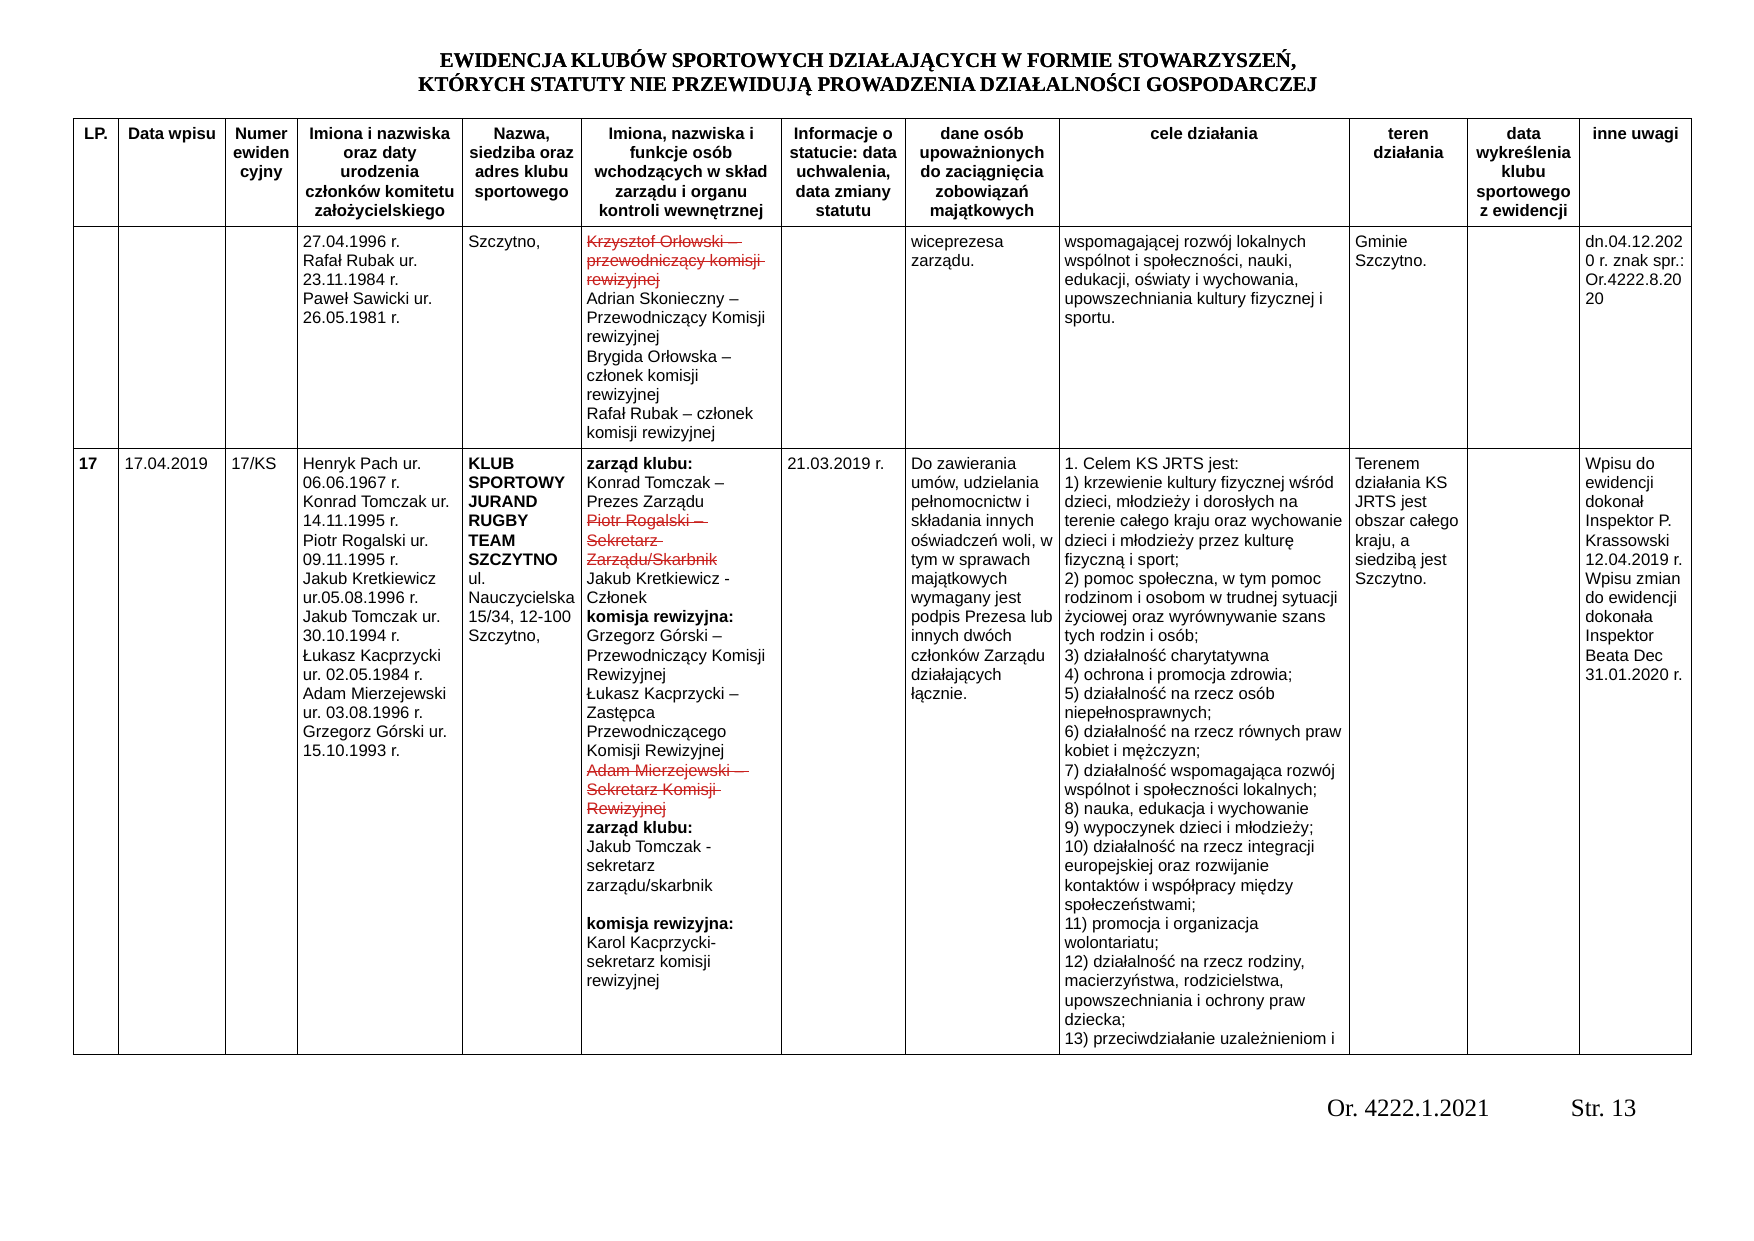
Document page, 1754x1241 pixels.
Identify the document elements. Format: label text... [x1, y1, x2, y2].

table_header LP. [74, 119, 118, 226]
table_cell wspomagającej rozwój lokalnych wspólnot i społeczności, nauki, edukacji, oświaty i wychowania, upowszechniania kultury fizycznej i sportu. [1060, 227, 1349, 448]
table_cell Do zawierania umów, udzielania pełnomocnictw i składania innych oświadczeń woli, w tym w sprawach majątkowych wymagany jest podpis Prezesa lub innych dwóch członków Zarządu działających łącznie. [906, 449, 1059, 1054]
table_cell dn.04.12.2020 r. znak spr.: Or.4222.8.2020 [1580, 227, 1691, 448]
table_cell 17.04.2019 [119, 449, 225, 1054]
table_cell Terenem działania KS JRTS jest obszar całego kraju, a siedzibą jest Szczytno. [1350, 449, 1467, 1054]
table_header Imiona i nazwiska oraz daty urodzenia członków komitetu założycielskiego [298, 119, 462, 226]
table_cell [1468, 449, 1579, 1054]
table_cell wiceprezesa zarządu. [906, 227, 1059, 448]
table_header inne uwagi [1580, 119, 1691, 226]
table_header Nazwa, siedziba oraz adres klubu sportowego [463, 119, 581, 226]
table_cell Wpisu do ewidencji dokonał Inspektor P. Krassowski 12.04.2019 r. Wpisu zmian do ewidencji dokonała Inspektor Beata Dec 31.01.2020 r. [1580, 449, 1691, 1054]
table_cell [782, 227, 905, 448]
table_cell 21.03.2019 r. [782, 449, 905, 1054]
table_header Numer ewidencyjny [226, 119, 297, 226]
table_header dane osób upoważnionych do zaciągnięcia zobowiązań majątkowych [906, 119, 1059, 226]
table_cell KLUB SPORTOWY JURAND RUGBY TEAM SZCZYTNO ul. Nauczycielska 15/34, 12-100 Szczytno, [463, 449, 581, 1054]
table_cell Szczytno, [463, 227, 581, 448]
table_cell [226, 227, 297, 448]
table_header data wykreślenia klubu sportowego z ewidencji [1468, 119, 1579, 226]
table_header cele działania [1060, 119, 1349, 226]
table_cell Gminie Szczytno. [1350, 227, 1467, 448]
table_header teren działania [1350, 119, 1467, 226]
table_cell zarząd klubu: Konrad Tomczak – Prezes Zarządu Piotr Rogalski – Sekretarz Zarządu/Skarbnik Jakub Kretkiewicz - Członek komisja rewizyjna: Grzegorz Górski – Przewodniczący Komisji Rewizyjnej Łukasz Kacprzycki – Zastępca Przewodniczącego Komisji Rewizyjnej Adam Mierzejewski – Sekretarz Komisji Rewizyjnej zarząd klubu: Jakub Tomczak - sekretarz zarządu/skarbnik komisja rewizyjna: Karol Kacprzycki- sekretarz komisji rewizyjnej [582, 449, 781, 1054]
table_cell Henryk Pach ur. 06.06.1967 r. Konrad Tomczak ur. 14.11.1995 r. Piotr Rogalski ur. 09.11.1995 r. Jakub Kretkiewicz ur.05.08.1996 r. Jakub Tomczak ur. 30.10.1994 r. Łukasz Kacprzycki ur. 02.05.1984 r. Adam Mierzejewski ur. 03.08.1996 r. Grzegorz Górski ur. 15.10.1993 r. [298, 449, 462, 1054]
table_cell [1468, 227, 1579, 448]
table_cell [119, 227, 225, 448]
table_cell [74, 227, 118, 448]
table_header Imiona, nazwiska i funkcje osób wchodzących w skład zarządu i organu kontroli wewnętrznej [582, 119, 781, 226]
table_cell 1. Celem KS JRTS jest: 1) krzewienie kultury fizycznej wśród dzieci, młodzieży i dorosłych na terenie całego kraju oraz wychowanie dzieci i młodzieży przez kulturę fizyczną i sport; 2) pomoc społeczna, w tym pomoc rodzinom i osobom w trudnej sytuacji życiowej oraz wyrównywanie szans tych rodzin i osób; 3) działalność charytatywna 4) ochrona i promocja zdrowia; 5) działalność na rzecz osób niepełnosprawnych; 6) działalność na rzecz równych praw kobiet i mężczyzn; 7) działalność wspomagająca rozwój wspólnot i społeczności lokalnych; 8) nauka, edukacja i wychowanie 9) wypoczynek dzieci i młodzieży; 10) działalność na rzecz integracji europejskiej oraz rozwijanie kontaktów i współpracy między społeczeństwami; 11) promocja i organizacja wolontariatu; 12) działalność na rzecz rodziny, macierzyństwa, rodzicielstwa, upowszechniania i ochrony praw dziecka; 13) przeciwdziałanie uzależnieniom i [1060, 449, 1349, 1054]
table_cell 17 [74, 449, 118, 1054]
table_cell Krzysztof Orłowski – przewodniczący komisji rewizyjnej Adrian Skonieczny – Przewodniczący Komisji rewizyjnej Brygida Orłowska – członek komisji rewizyjnej Rafał Rubak – członek komisji rewizyjnej [582, 227, 781, 448]
table_cell 17/KS [226, 449, 297, 1054]
table_cell 27.04.1996 r. Rafał Rubak ur. 23.11.1984 r. Paweł Sawicki ur. 26.05.1981 r. [298, 227, 462, 448]
table_header Data wpisu [119, 119, 225, 226]
table_header Informacje o statucie: data uchwalenia, data zmiany statutu [782, 119, 905, 226]
